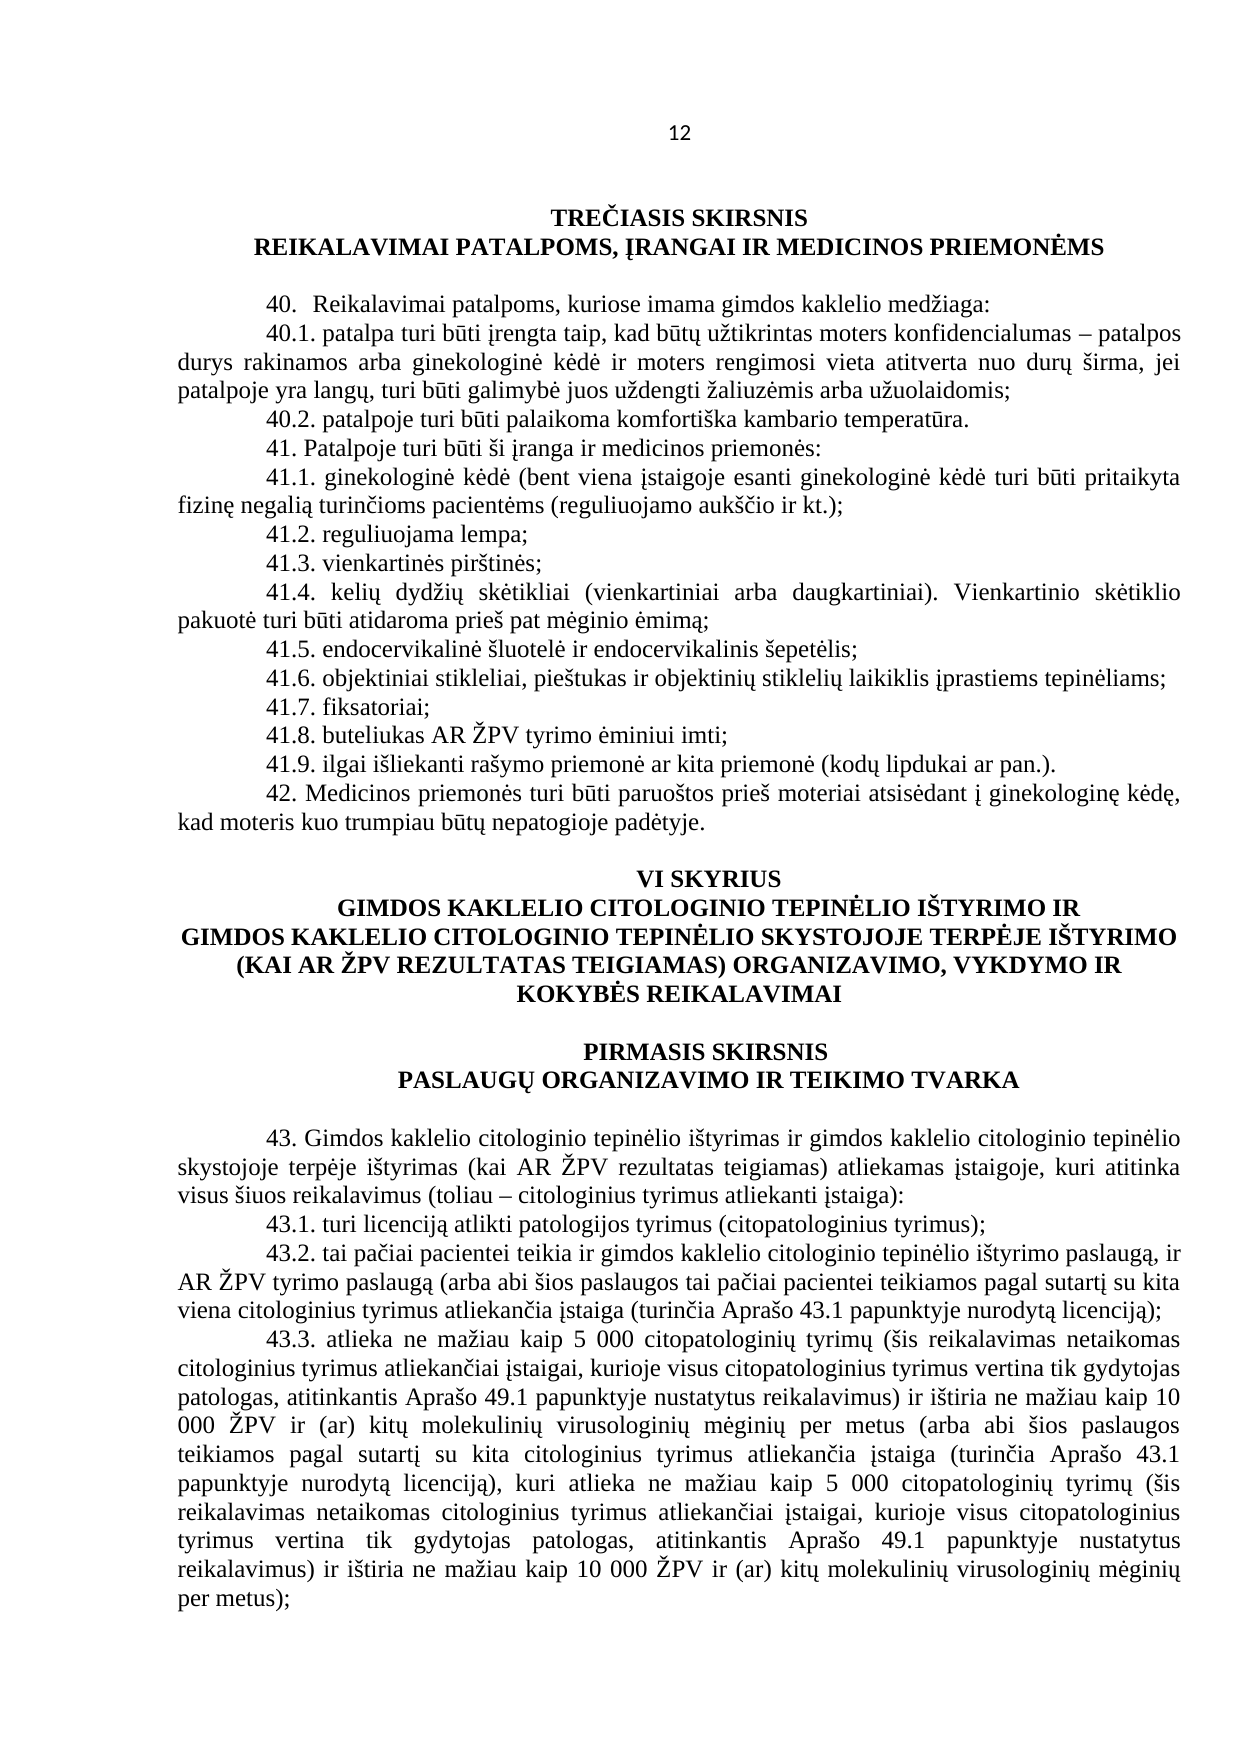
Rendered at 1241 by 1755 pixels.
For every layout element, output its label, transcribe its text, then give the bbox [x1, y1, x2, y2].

text 43.1. turi licenciją atlikti patologijos tyrimus (citopatologinius tyrimus); [177, 1209, 1181, 1238]
text 40. Reikalavimai patalpoms, kuriose imama gimdos kaklelio medžiaga: [177, 289, 1181, 318]
text REIKALAVIMAI PATALPOMS, ĮRANGAI IR MEDICINOS PRIEMONĖMS [177, 232, 1181, 260]
text 41.3. vienkartinės pirštinės; [177, 548, 1181, 577]
text 41.7. fiksatoriai; [177, 692, 1181, 720]
text 41.4. kelių dydžių skėtikliai (vienkartiniai arba daugkartiniai). Vienkartinio skėtiklio pakuotė turi būti atidaroma prieš pat mėginio ėmimą; [177, 577, 1181, 634]
text 41. Patalpoje turi būti ši įranga ir medicinos priemonės: [177, 433, 1181, 462]
text 40.2. patalpoje turi būti palaikoma komfortiška kambario temperatūra. [177, 404, 1181, 433]
text PIRMASIS SKIRSNIS [177, 1037, 1181, 1065]
text VI SKYRIUS [236, 864, 1181, 893]
text PASLAUGŲ ORGANIZAVIMO IR TEIKIMO TVARKA [177, 1065, 1181, 1094]
text 41.5. endocervikalinė šluotelė ir endocervikalinis šepetėlis; [177, 634, 1181, 663]
text 41.8. buteliukas AR ŽPV tyrimo ėminiui imti; [177, 720, 1181, 749]
text 40.1. patalpa turi būti įrengta taip, kad būtų užtikrintas moters konfidencialumas – patalpos durys rakinamos arba ginekologinė kėdė ir moters rengimosi vieta atitverta nuo durų širma, jei patalpoje yra langų, turi būti galimybė juos uždengti žaliuzėmis arba užuolaidomis; [177, 318, 1181, 404]
text 43.2. tai pačiai pacientei teikia ir gimdos kaklelio citologinio tepinėlio ištyrimo paslaugą, ir AR ŽPV tyrimo paslaugą (arba abi šios paslaugos tai pačiai pacientei teikiamos pagal sutartį su kita viena citologinius tyrimus atliekančia įstaiga (turinčia Aprašo 43.1 papunktyje nurodytą licenciją); [177, 1238, 1181, 1324]
text TREČIASIS SKIRSNIS [177, 203, 1181, 232]
text 42. Medicinos priemonės turi būti paruoštos prieš moteriai atsisėdant į ginekologinę kėdę, kad moteris kuo trumpiau būtų nepatogioje padėtyje. [177, 778, 1181, 835]
text 41.9. ilgai išliekanti rašymo priemonė ar kita priemonė (kodų lipdukai ar pan.). [177, 749, 1181, 778]
text 43.3. atlieka ne mažiau kaip 5 000 citopatologinių tyrimų (šis reikalavimas netaikomas citologinius tyrimus atliekančiai įstaigai, kurioje visus citopatologinius tyrimus vertina tik gydytojas patologas, atitinkantis Aprašo 49.1 papunktyje nustatytus reikalavimus) ir ištiria ne mažiau kaip 10 000 ŽPV ir (ar) kitų molekulinių virusologinių mėginių per metus (arba abi šios paslaugos teikiamos pagal sutartį su kita citologinius tyrimus atliekančia įstaiga (turinčia Aprašo 43.1 papunktyje nurodytą licenciją), kuri atlieka ne mažiau kaip 5 000 citopatologinių tyrimų (šis reikalavimas netaikomas citologinius tyrimus atliekančiai įstaigai, kurioje visus citopatologinius tyrimus vertina tik gydytojas patologas, atitinkantis Aprašo 49.1 papunktyje nustatytus reikalavimus) ir ištiria ne mažiau kaip 10 000 ŽPV ir (ar) kitų molekulinių virusologinių mėginių per metus); [177, 1324, 1181, 1612]
text 43. Gimdos kaklelio citologinio tepinėlio ištyrimas ir gimdos kaklelio citologinio tepinėlio skystojoje terpėje ištyrimas (kai AR ŽPV rezultatas teigiamas) atliekamas įstaigoje, kuri atitinka visus šiuos reikalavimus (toliau – citologinius tyrimus atliekanti įstaiga): [177, 1123, 1181, 1209]
text 41.2. reguliuojama lempa; [177, 519, 1181, 548]
text GIMDOS KAKLELIO CITOLOGINIO TEPINĖLIO IŠTYRIMO IR [236, 893, 1181, 922]
text GIMDOS KAKLELIO CITOLOGINIO TEPINĖLIO SKYSTOJOJE TERPĖJE IŠTYRIMO (KAI AR ŽPV REZULTATAS TEIGIAMAS) ORGANIZAVIMO, VYKDYMO IR KOKYBĖS REIKALAVIMAI [177, 922, 1181, 1008]
text 41.6. objektiniai stikleliai, pieštukas ir objektinių stiklelių laikiklis įprastiems tepinėliams; [177, 663, 1181, 692]
text 41.1. ginekologinė kėdė (bent viena įstaigoje esanti ginekologinė kėdė turi būti pritaikyta fizinę negalią turinčioms pacientėms (reguliuojamo aukščio ir kt.); [177, 462, 1181, 519]
